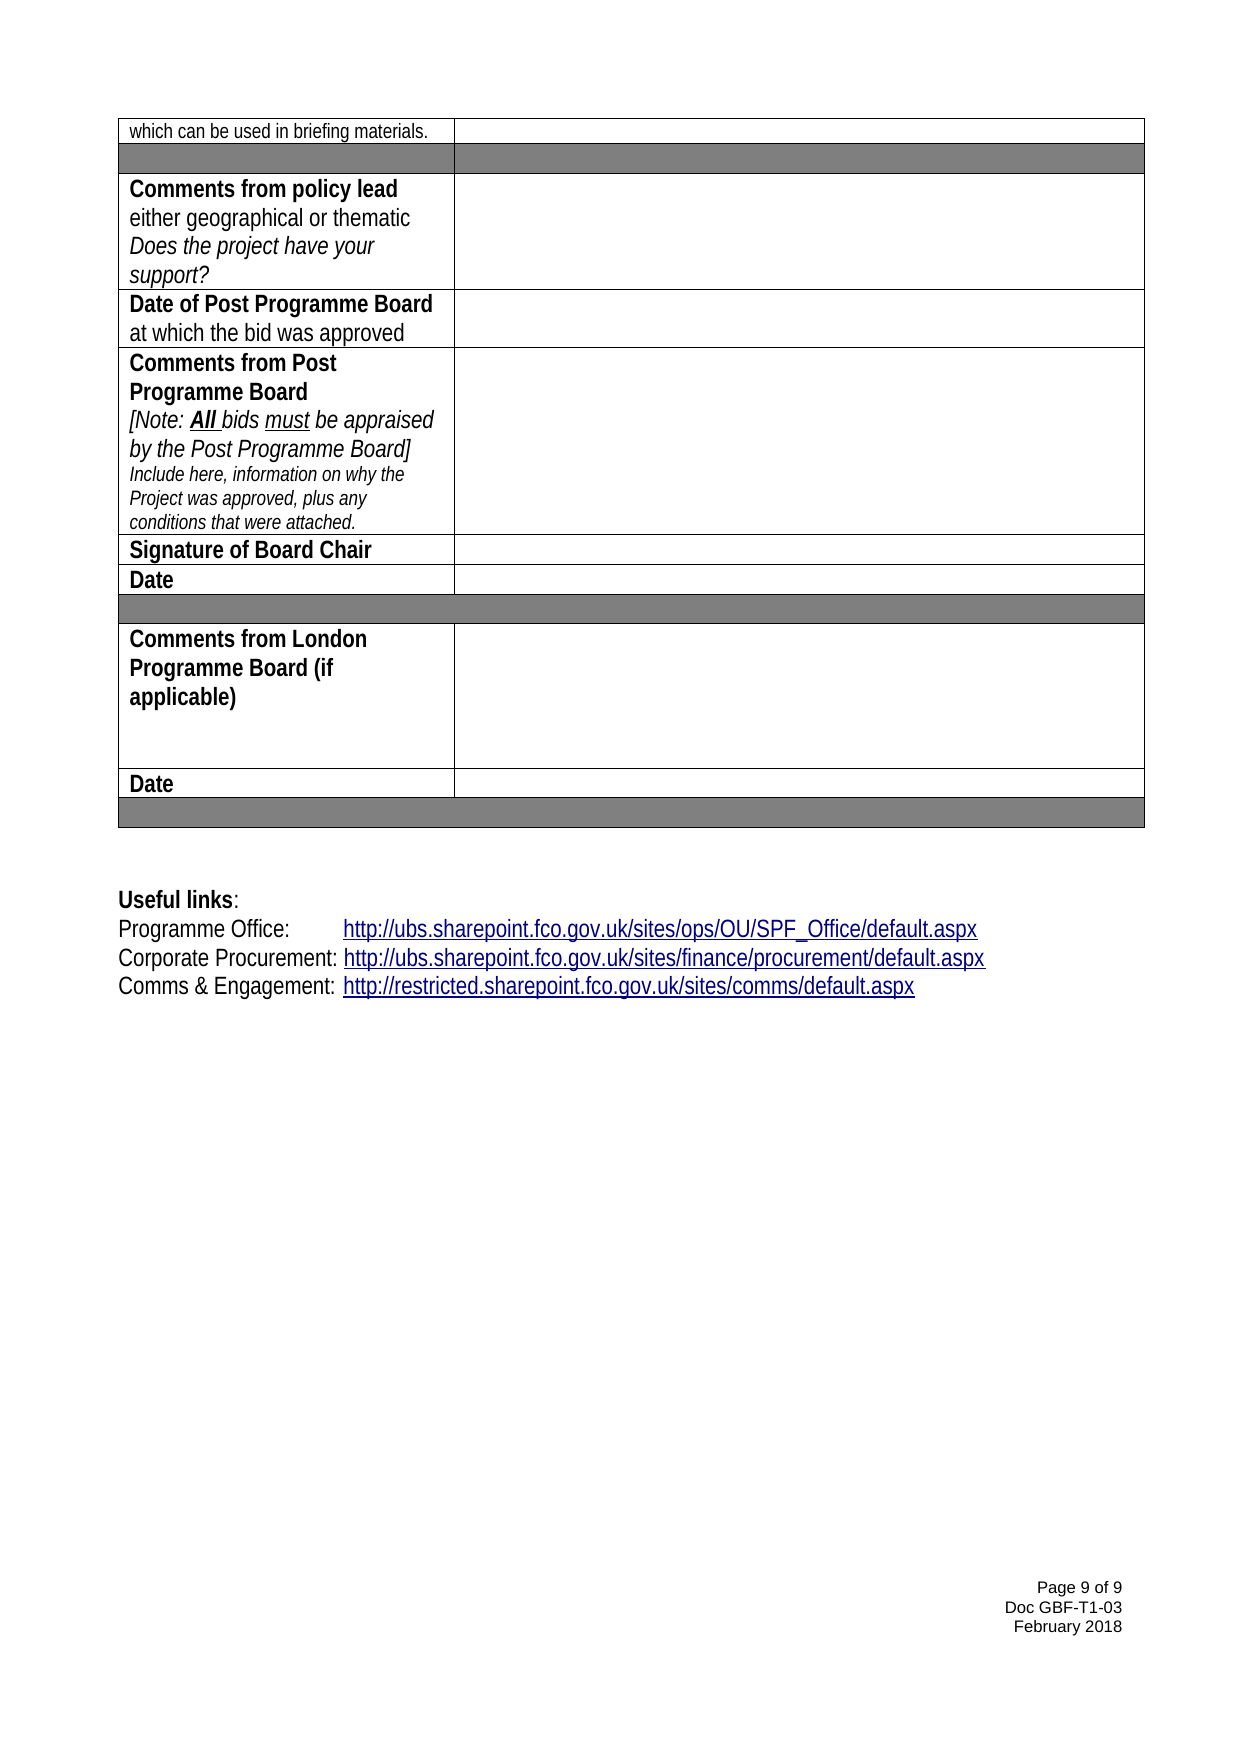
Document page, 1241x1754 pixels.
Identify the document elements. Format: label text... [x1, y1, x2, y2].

table_cell Date [119, 565, 454, 594]
table_cell [455, 348, 1144, 534]
table_cell [455, 769, 1144, 797]
table_cell Comments from policy lead either geographical or thematic Does the project have your support? [119, 174, 454, 288]
table_cell Date [119, 769, 454, 797]
table_cell [455, 290, 1144, 347]
table_cell [455, 565, 1144, 594]
table_cell [119, 144, 454, 173]
table_cell [455, 119, 1144, 143]
table_cell Comments from London Programme Board (if applicable) [119, 624, 454, 768]
text Useful links: [118, 885, 1122, 914]
table_cell Signature of Board Chair [119, 535, 454, 564]
table_cell which can be used in briefing materials. [119, 119, 454, 143]
table_cell [119, 595, 1144, 623]
text Programme Office: http://ubs.sharepoint.fco.gov.uk/sites/ops/OU/SPF_Office/default.aspx [118, 914, 1122, 943]
table_cell [119, 798, 1144, 827]
table_cell [455, 624, 1144, 768]
table_cell [455, 144, 1144, 173]
table_cell Date of Post Programme Board at which the bid was approved [119, 290, 454, 347]
table_cell Comments from Post Programme Board [Note: All bids must be appraised by the Post Programme Board] Include here, information on why the Project was approved, plus any conditions that were attached. [119, 348, 454, 534]
table_cell [455, 535, 1144, 564]
table_cell [455, 174, 1144, 288]
text Corporate Procurement: http://ubs.sharepoint.fco.gov.uk/sites/finance/procurement/default.aspx [118, 943, 1122, 971]
text Comms & Engagement: http://restricted.sharepoint.fco.gov.uk/sites/comms/default.aspx [118, 971, 1122, 1000]
